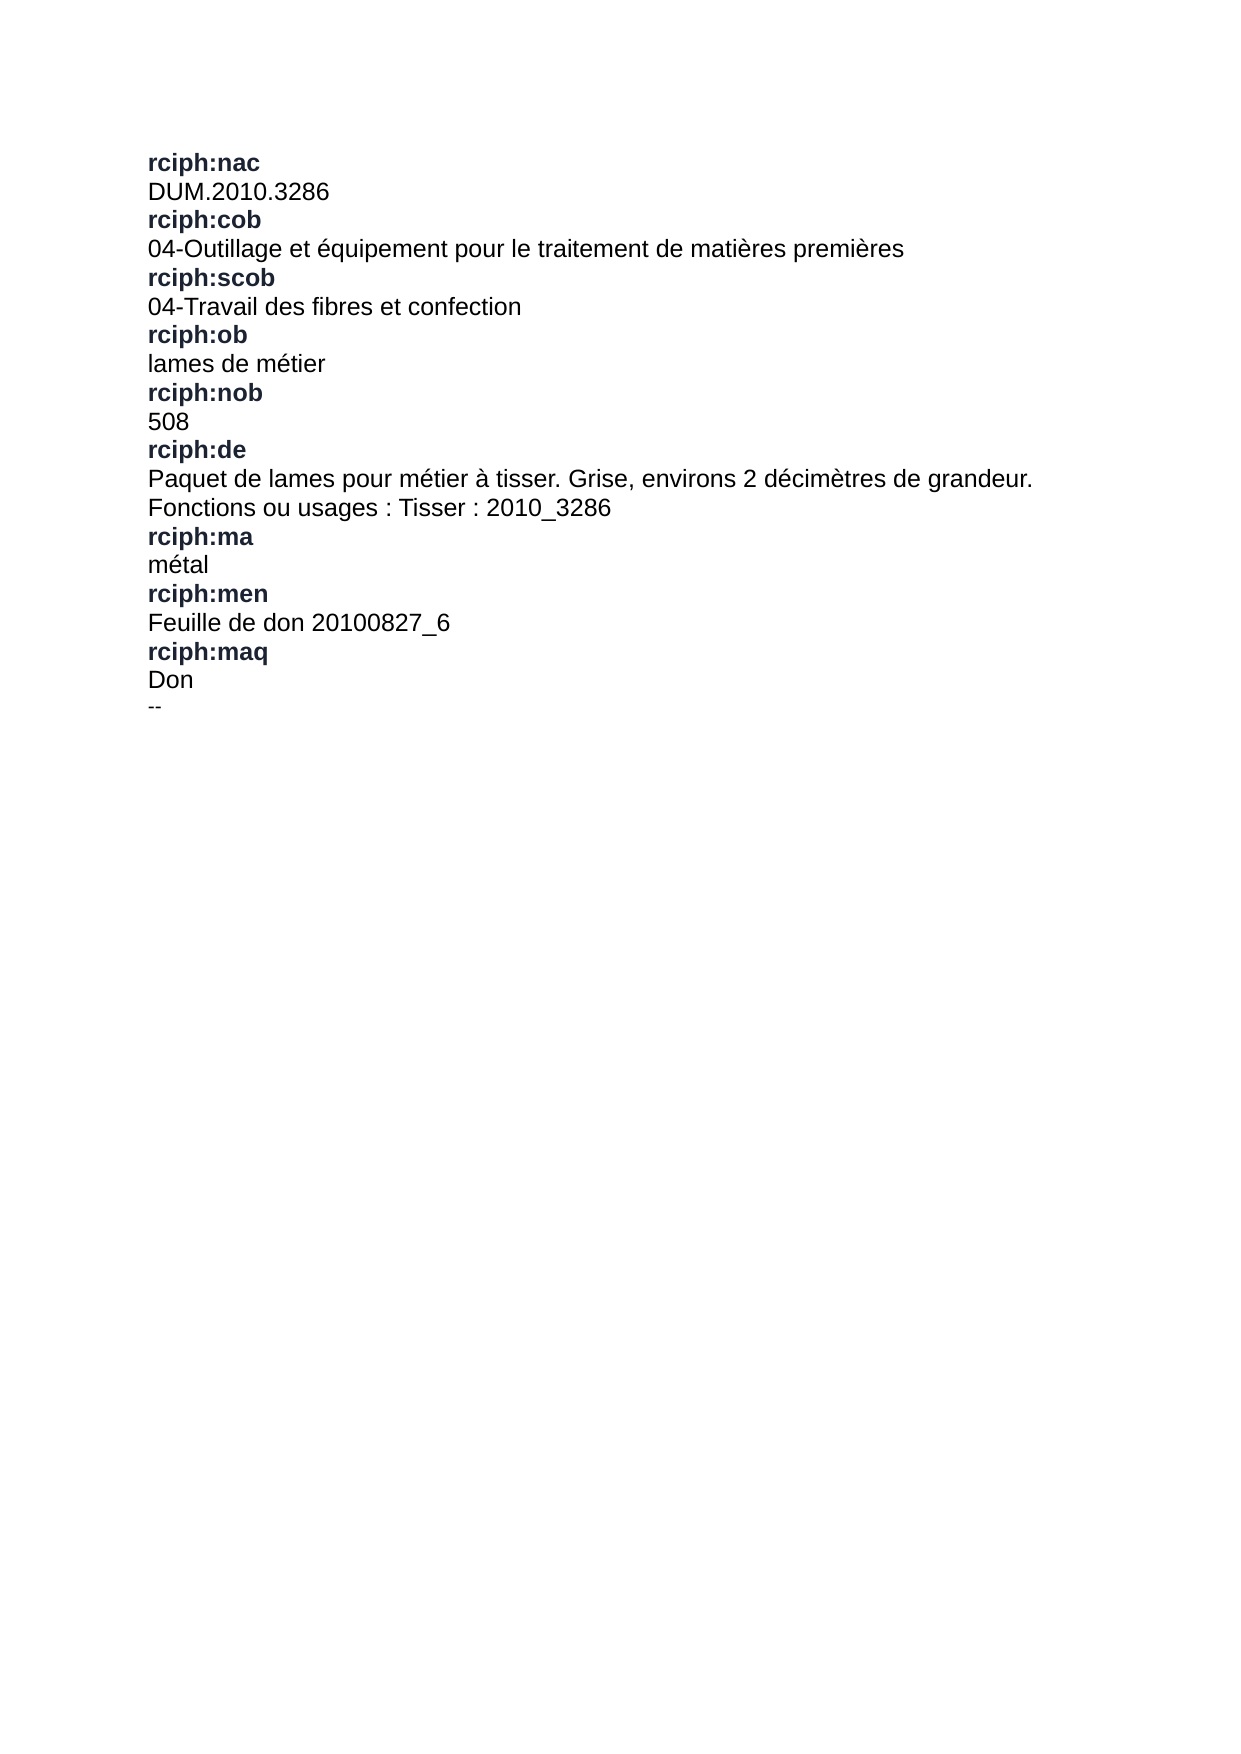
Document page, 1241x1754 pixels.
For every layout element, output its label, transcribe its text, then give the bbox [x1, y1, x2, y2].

text rciph:ob [148, 320, 1092, 349]
text rciph:men [148, 579, 1092, 608]
text rciph:scob [148, 263, 1092, 291]
text rciph:cob [148, 205, 1092, 234]
text rciph:nac [148, 148, 1092, 176]
text rciph:nob [148, 378, 1092, 406]
text métal [148, 550, 1092, 579]
text Paquet de lames pour métier à tisser. Grise, environs 2 décimètres de grandeur. Fonctions ou usages : Tisser : 2010_3286 [148, 464, 1092, 521]
text DUM.2010.3286 [148, 176, 1092, 205]
text Feuille de don 20100827_6 [148, 608, 1092, 636]
text lames de métier [148, 349, 1092, 378]
text rciph:de [148, 435, 1092, 464]
text rciph:ma [148, 521, 1092, 550]
text Don [148, 665, 1092, 694]
text 508 [148, 406, 1092, 435]
text rciph:maq [148, 636, 1092, 665]
text 04-Travail des fibres et confection [148, 291, 1092, 320]
text 04-Outillage et équipement pour le traitement de matières premières [148, 234, 1092, 263]
text -- [148, 694, 1092, 718]
